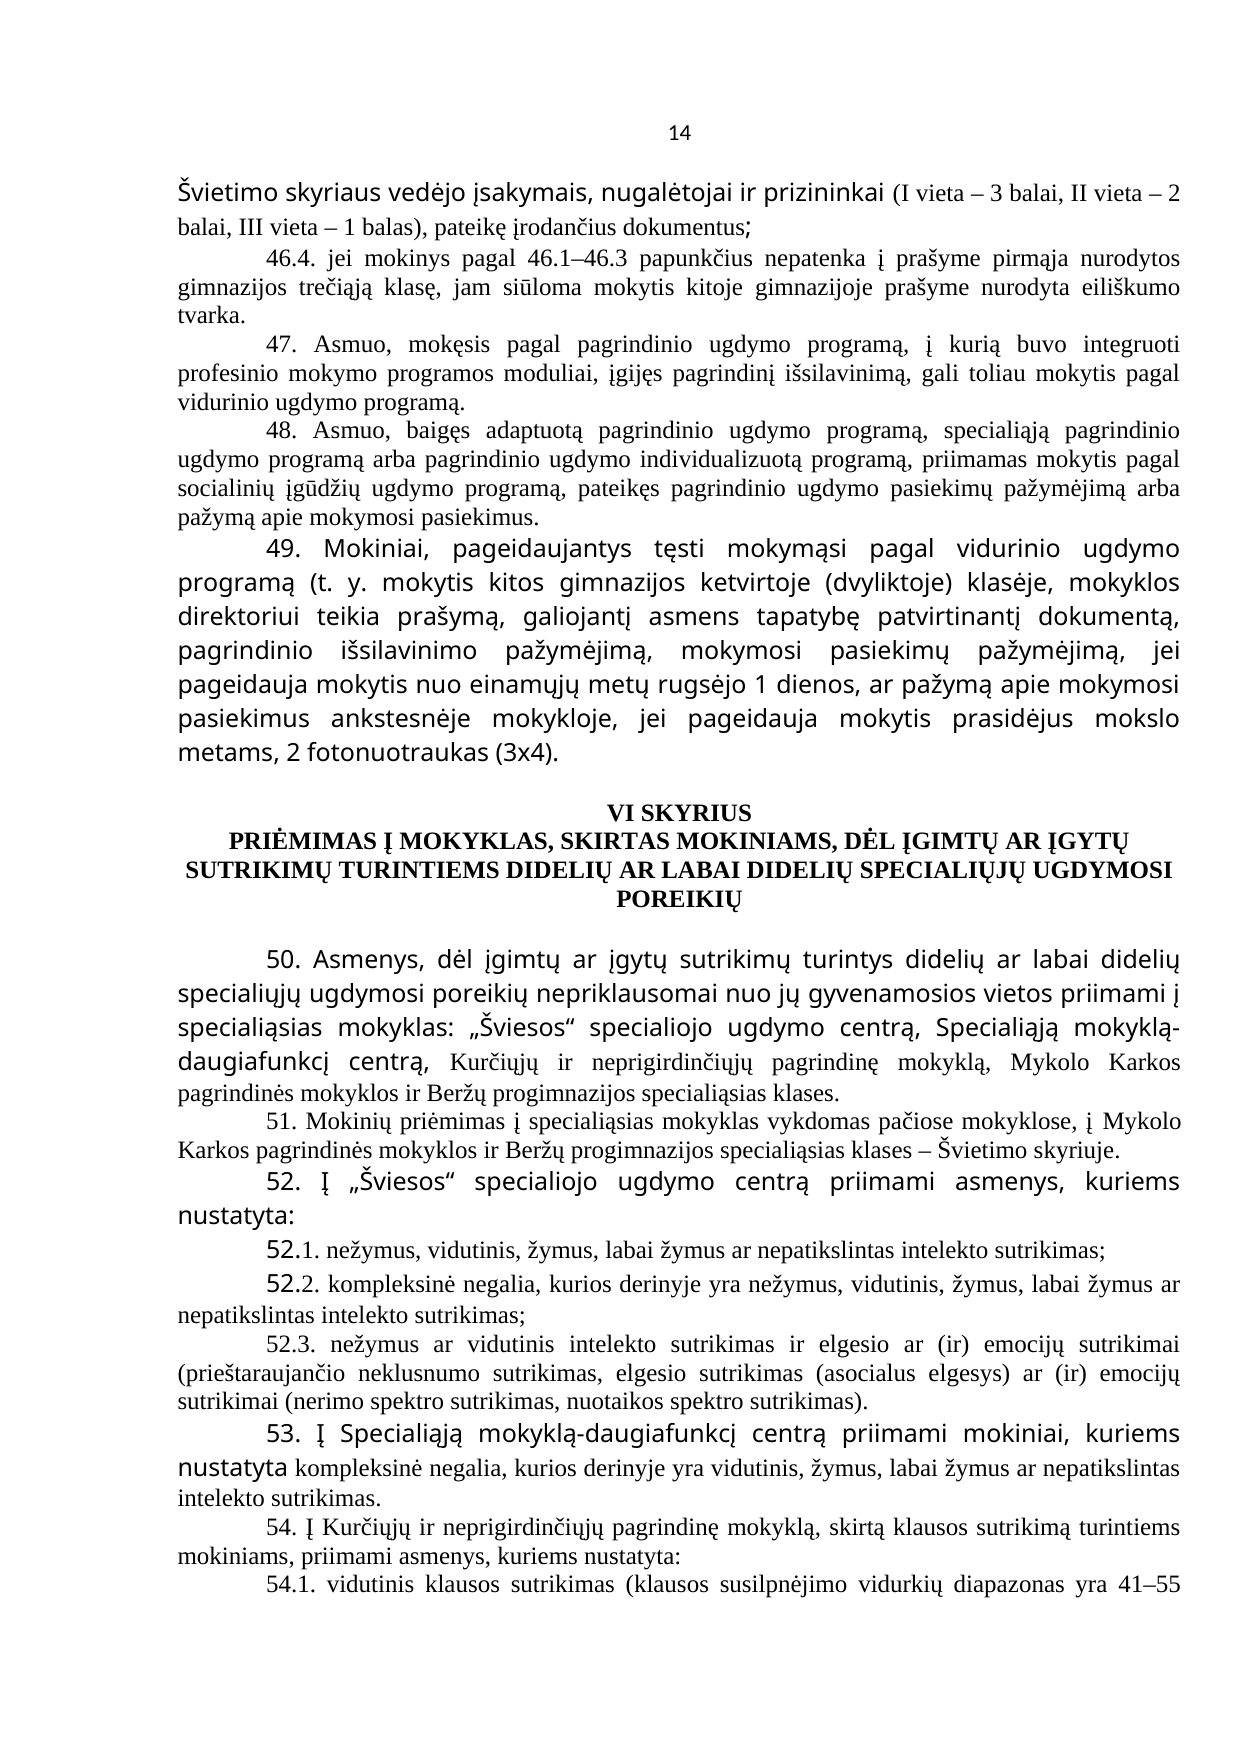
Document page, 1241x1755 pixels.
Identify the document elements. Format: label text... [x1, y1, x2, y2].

text 50. Asmenys, dėl įgimtų ar įgytų sutrikimų turintys didelių ar labai didelių specialiųjų ugdymosi poreikių nepriklausomai nuo jų gyvenamosios vietos priimami į specialiąsias mokyklas: „Šviesos“ specialiojo ugdymo centrą, Specialiąją mokyklą-daugiafunkcį centrą, Kurčiųjų ir neprigirdinčiųjų pagrindinę mokyklą, Mykolo Karkos pagrindinės mokyklos ir Beržų progimnazijos specialiąsias klases. [177, 941, 1181, 1106]
text 46.4. jei mokinys pagal 46.1–46.3 papunkčius nepatenka į prašyme pirmąja nurodytos gimnazijos trečiąją klasę, jam siūloma mokytis kitoje gimnazijoje prašyme nurodyta eiliškumo tvarka. [177, 243, 1181, 329]
text 52.3. nežymus ar vidutinis intelekto sutrikimas ir elgesio ar (ir) emocijų sutrikimai (prieštaraujančio neklusnumo sutrikimas, elgesio sutrikimas (asocialus elgesys) ar (ir) emocijų sutrikimai (nerimo spektro sutrikimas, nuotaikos spektro sutrikimas). [177, 1329, 1181, 1415]
text 47. Asmuo, mokęsis pagal pagrindinio ugdymo programą, į kurią buvo integruoti profesinio mokymo programos moduliai, įgijęs pagrindinį išsilavinimą, gali toliau mokytis pagal vidurinio ugdymo programą. [177, 329, 1181, 416]
text 51. Mokinių priėmimas į specialiąsias mokyklas vykdomas pačiose mokyklose, į Mykolo Karkos pagrindinės mokyklos ir Beržų progimnazijos specialiąsias klases – Švietimo skyriuje. [177, 1106, 1181, 1164]
text priėmimas į mokyklas, skirtas mokiniams, dėl įgimtų Ar įgytų sutrikimų turintiems didelių ar labai didelių specialiųjų ugdymosi poreikių [177, 826, 1181, 913]
text 53. Į Specialiąją mokyklą-daugiafunkcį centrą priimami mokiniai, kuriems nustatyta kompleksinė negalia, kurios derinyje yra vidutinis, žymus, labai žymus ar nepatikslintas intelekto sutrikimas. [177, 1415, 1181, 1512]
text 54.1. vidutinis klausos sutrikimas (klausos susilpnėjimo vidurkių diapazonas yra 41–55 [177, 1569, 1181, 1598]
text 52. Į „Šviesos“ specialiojo ugdymo centrą priimami asmenys, kuriems nustatyta: [177, 1164, 1181, 1232]
text 52.1. nežymus, vidutinis, žymus, labai žymus ar nepatikslintas intelekto sutrikimas; [177, 1232, 1181, 1266]
text Švietimo skyriaus vedėjo įsakymais, nugalėtojai ir prizininkai (I vieta – 3 balai, II vieta – 2 balai, III vieta – 1 balas), pateikę įrodančius dokumentus; [177, 175, 1181, 243]
text 54. Į Kurčiųjų ir neprigirdinčiųjų pagrindinę mokyklą, skirtą klausos sutrikimą turintiems mokiniams, priimami asmenys, kuriems nustatyta: [177, 1512, 1181, 1569]
text 49. Mokiniai, pageidaujantys tęsti mokymąsi pagal vidurinio ugdymo programą (t. y. mokytis kitos gimnazijos ketvirtoje (dvyliktoje) klasėje, mokyklos direktoriui teikia prašymą, galiojantį asmens tapatybę patvirtinantį dokumentą, pagrindinio išsilavinimo pažymėjimą, mokymosi pasiekimų pažymėjimą, jei pageidauja mokytis nuo einamųjų metų rugsėjo 1 dienos, ar pažymą apie mokymosi pasiekimus ankstesnėje mokykloje, jei pageidauja mokytis prasidėjus mokslo metams, 2 fotonuotraukas (3x4). [177, 531, 1181, 769]
text 52.2. kompleksinė negalia, kurios derinyje yra nežymus, vidutinis, žymus, labai žymus ar nepatikslintas intelekto sutrikimas; [177, 1266, 1181, 1329]
text Vi SKYRIUS [177, 798, 1181, 826]
text 48. Asmuo, baigęs adaptuotą pagrindinio ugdymo programą, specialiąją pagrindinio ugdymo programą arba pagrindinio ugdymo individualizuotą programą, priimamas mokytis pagal socialinių įgūdžių ugdymo programą, pateikęs pagrindinio ugdymo pasiekimų pažymėjimą arba pažymą apie mokymosi pasiekimus. [177, 416, 1181, 531]
